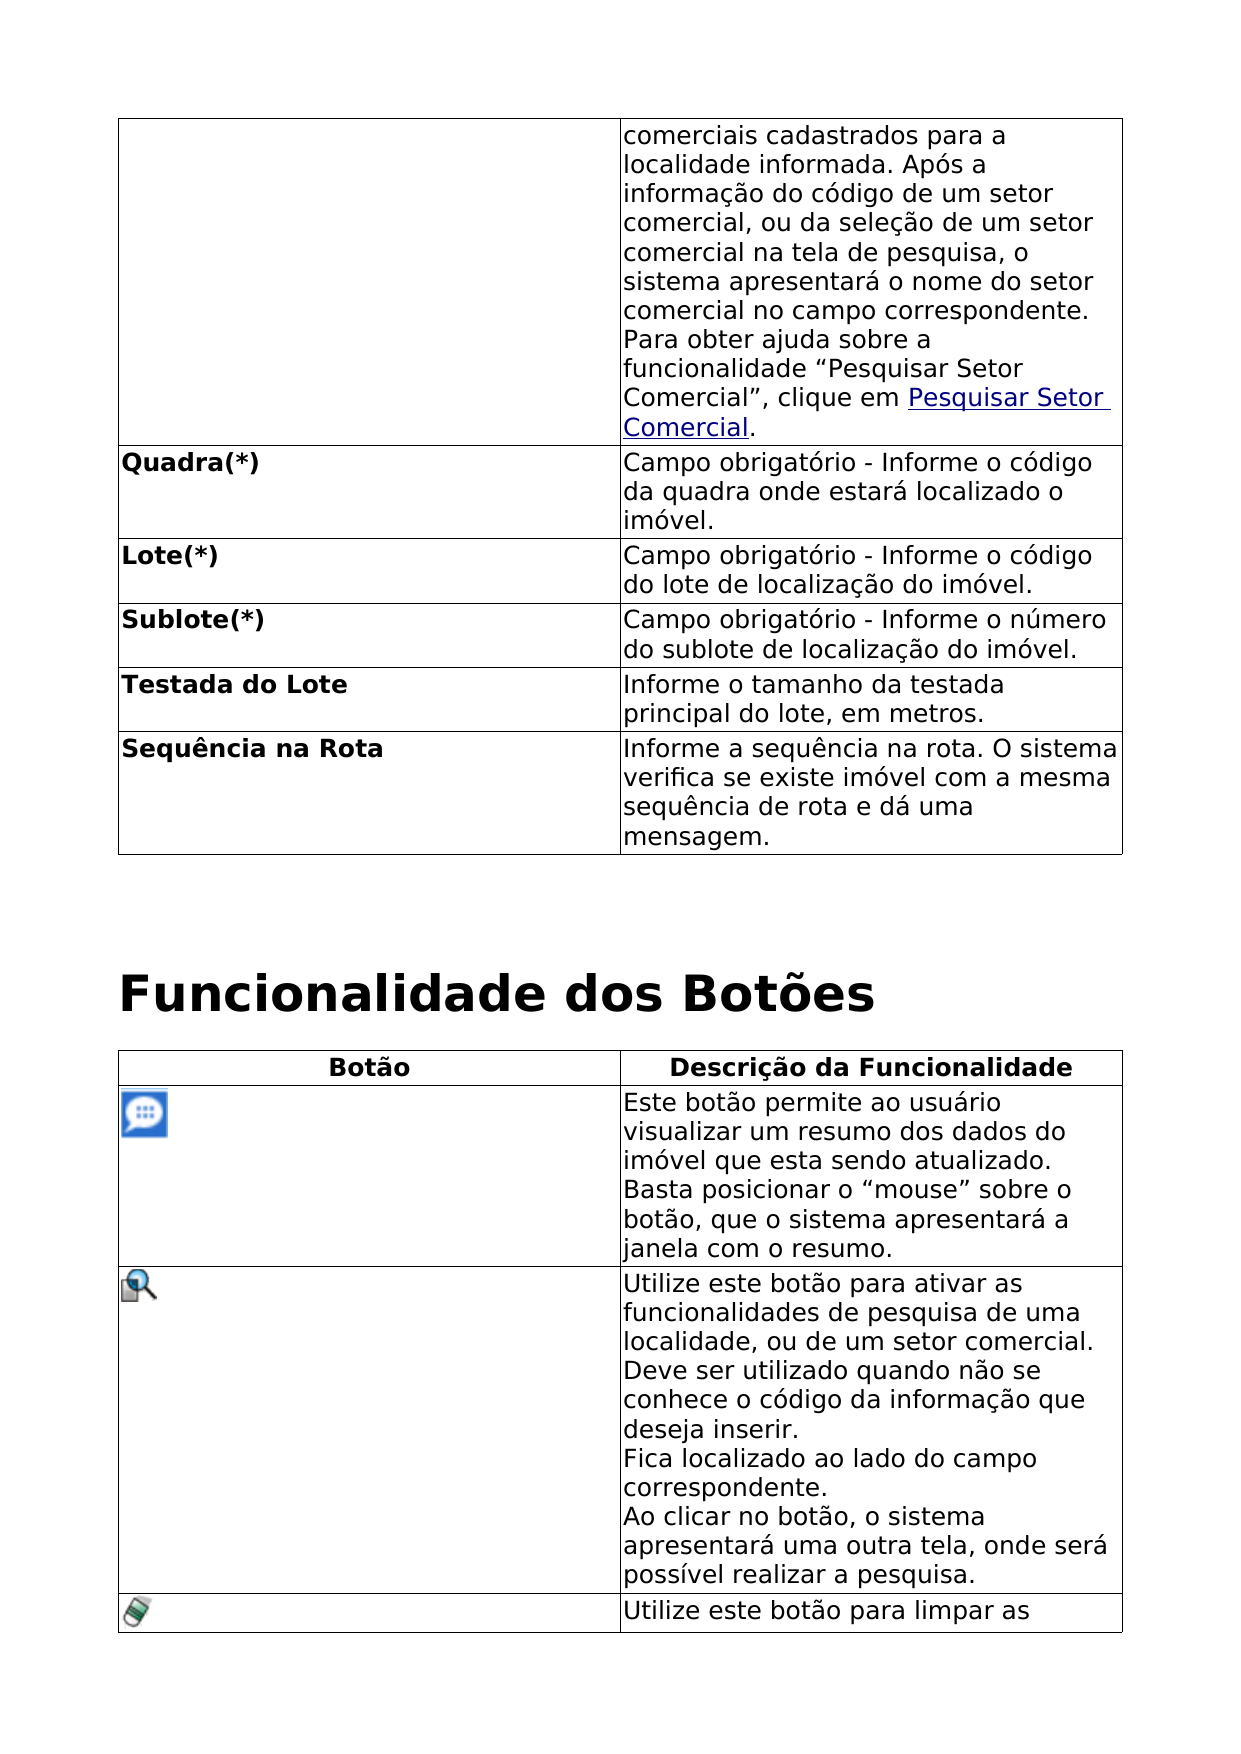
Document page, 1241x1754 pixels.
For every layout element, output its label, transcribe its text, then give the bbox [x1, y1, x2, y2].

table_cell [119, 1267, 620, 1593]
picture [121, 1088, 168, 1140]
picture [121, 1595, 153, 1629]
table_cell Sublote(*) [119, 604, 620, 667]
table_cell comerciais cadastrados para a localidade informada. Após a informação do código de um setor comercial, ou da seleção de um setor comercial na tela de pesquisa, o sistema apresentará o nome do setor comercial no campo correspondente. Para obter ajuda sobre a funcionalidade “Pesquisar Setor Comercial”, clique em Pesquisar Setor Comercial. [621, 119, 1122, 445]
table_header Descrição da Funcionalidade [621, 1051, 1122, 1085]
table_cell Quadra(*) [119, 446, 620, 538]
table_cell Campo obrigatório - Informe o código do lote de localização do imóvel. [621, 539, 1122, 603]
table_cell Utilize este botão para limpar as [621, 1594, 1122, 1632]
picture [121, 1269, 157, 1302]
table_cell Este botão permite ao usuário visualizar um resumo dos dados do imóvel que esta sendo atualizado. Basta posicionar o “mouse” sobre o botão, que o sistema apresentará a janela com o resumo. [621, 1086, 1122, 1266]
table_cell Informe a sequência na rota. O sistema verifica se existe imóvel com a mesma sequência de rota e dá uma mensagem. [621, 732, 1122, 854]
table_cell Informe o tamanho da testada principal do lote, em metros. [621, 668, 1122, 731]
table_cell Utilize este botão para ativar as funcionalidades de pesquisa de uma localidade, ou de um setor comercial. Deve ser utilizado quando não se conhece o código da informação que deseja inserir. Fica localizado ao lado do campo correspondente. Ao clicar no botão, o sistema apresentará uma outra tela, onde será possível realizar a pesquisa. [621, 1267, 1122, 1593]
table_cell Campo obrigatório - Informe o número do sublote de localização do imóvel. [621, 604, 1122, 667]
table_cell Testada do Lote [119, 668, 620, 731]
table_cell Sequência na Rota [119, 732, 620, 854]
table_cell [119, 119, 620, 445]
table_header Botão [119, 1051, 620, 1085]
table_cell Campo obrigatório - Informe o código da quadra onde estará localizado o imóvel. [621, 446, 1122, 538]
table_cell Lote(*) [119, 539, 620, 603]
table_cell [119, 1594, 620, 1632]
subtitle Funcionalidade dos Botões [118, 964, 1122, 1023]
table_cell [119, 1086, 620, 1266]
